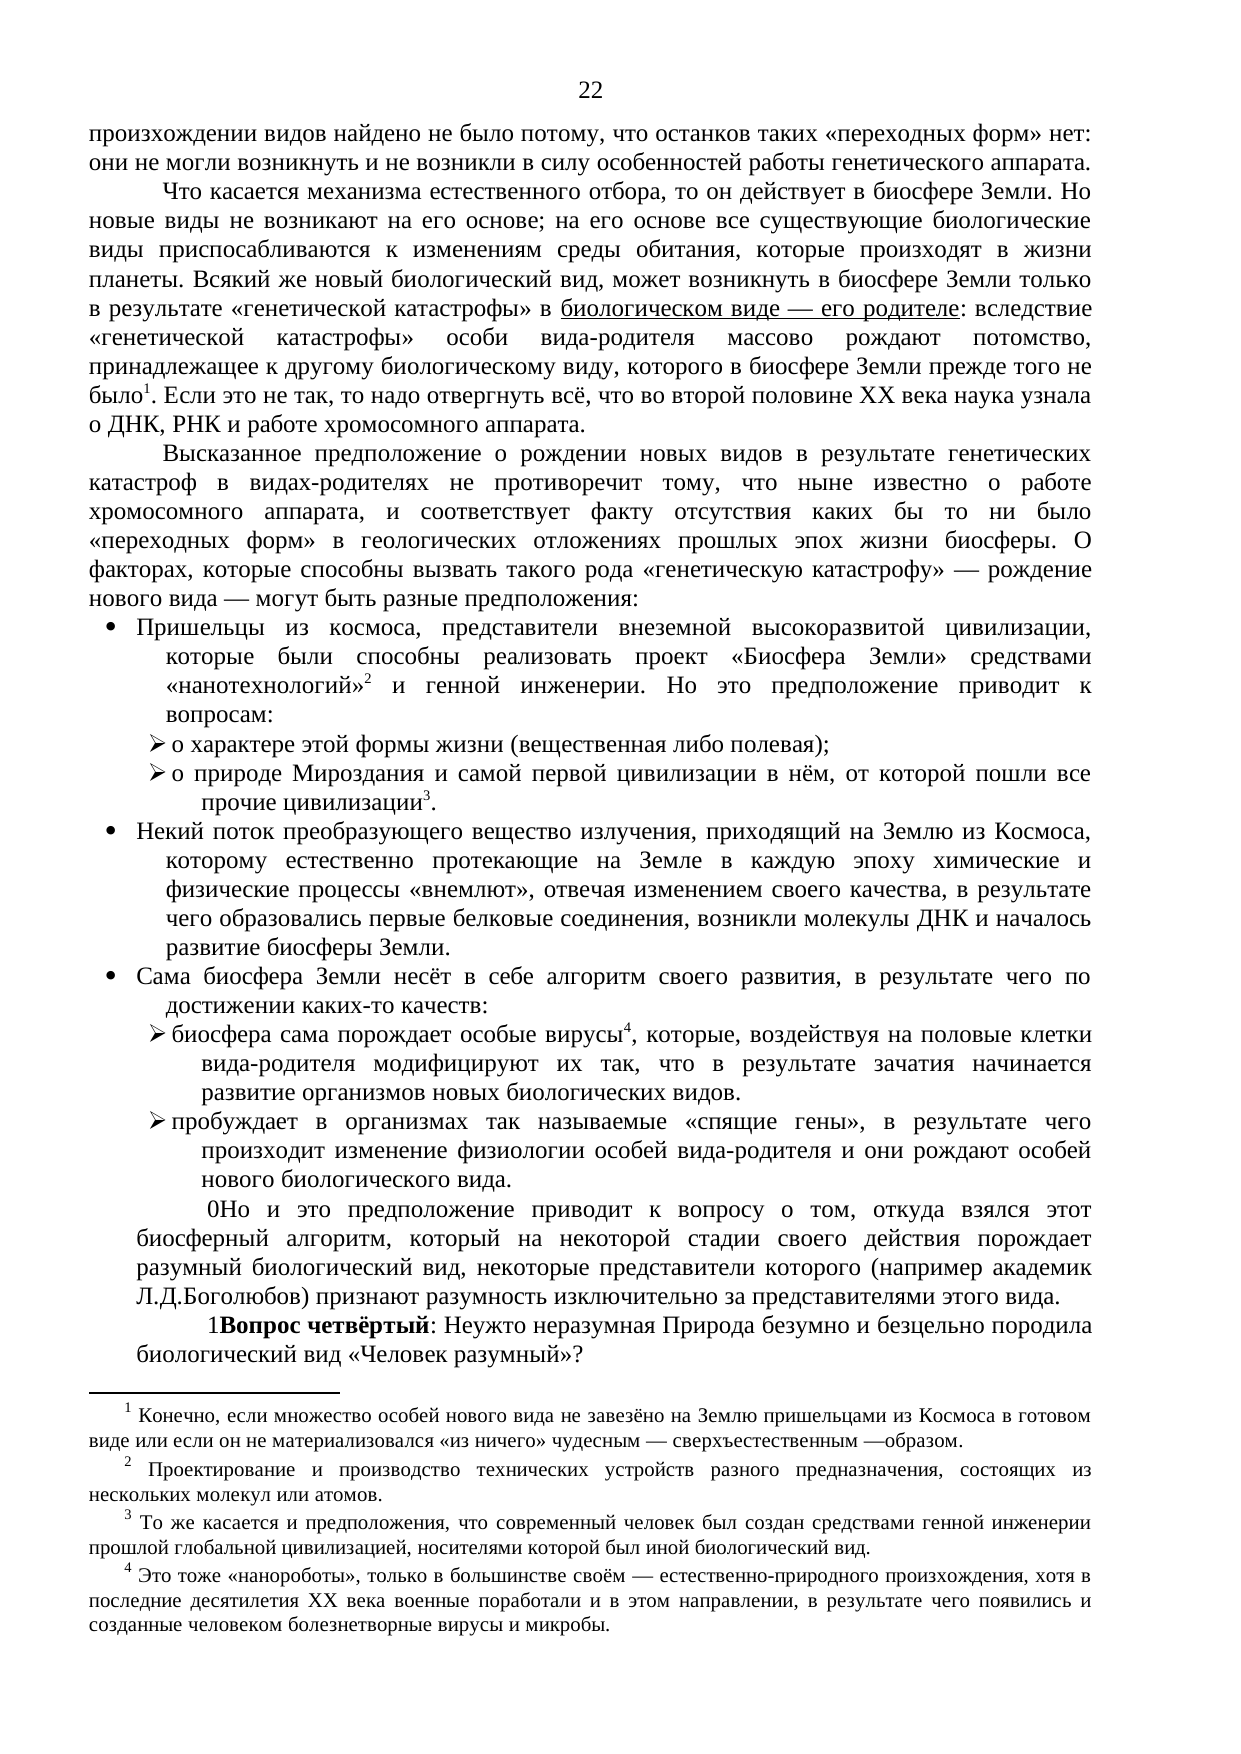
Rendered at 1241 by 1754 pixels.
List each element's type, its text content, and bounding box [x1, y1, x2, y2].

list о характере этой формы жизни (вещественная либо полевая); [148, 728, 1092, 757]
list пробуждает в организмах так называемые «спящие гены», в результате чего произходит изменение физиологии особей вида-родителя и они рождают особей нового биологического вида. [148, 1106, 1092, 1193]
text Что касается механизма естественного отбора, то он действует в биосфере Земли. Но новые виды не возникают на его основе; на его основе все существующие биологические виды приспосабливаются к изменениям среды обитания, которые произходят в жизни планеты. Всякий же новый биологический вид, может возникнуть в биосфере Земли только в результате «генетической катастрофы» в биологическом виде — его родителе: вследствие «гене­ти­ческой катастрофы» особи вида-родителя массово рождают потомство, принадлежащее к другому биологическому виду, которого в биосфере Земли прежде того не было. Если это не так, то надо отвергнуть всё, что во второй половине ХХ века наука узнала о ДНК, РНК и работе хромосомного аппарата. [89, 176, 1092, 438]
list Пришельцы из космоса, представители внеземной высокоразвитой цивилизации, которые были способны реализовать проект «Биосфера Земли» средствами «нанотехно­ло­гий» и генной инженерии. Но это предположение приводит к вопросам: [106, 612, 1092, 728]
list биосфера сама порождает особые вирусы, которые, воздействуя на половые клетки вида-родителя модифицируют их так, что в результате зачатия начинается развитие организмов новых биологических видов. [148, 1019, 1092, 1106]
list о природе Мироздания и самой первой цивилизации в нём, от которой пошли все прочие цивилизации. [148, 757, 1092, 816]
text Конечно, если множество особей нового вида не завезёно на Землю пришельцами из Космоса в готовом виде или если он не материализовался «из ничего» чудесным — сверхъестественным —образом. [89, 1399, 1092, 1452]
list Некий поток преобразующего вещество излучения, приходящий на Землю из Космоса, которому естественно протекающие на Земле в каждую эпоху химические и физические процессы «внемлют», отвечая изменением своего качества, в результате чего образовались первые белковые соединения, возникли молекулы ДНК и началось развитие биосферы Земли. [106, 816, 1092, 961]
list Но и это предположение приводит к вопросу о том, откуда взялся этот биосферный алгоритм, который на некоторой стадии своего действия порождает разумный биологический вид, некоторые представители которого (например академик Л.Д.Боголю­бов) признают разумность изключительно за представителями этого вида. [136, 1193, 1092, 1310]
list Проектирование и производство технических устройств разного предназначения, состоящих из нескольких молекул или атомов. [89, 1452, 1092, 1506]
list То же касается и предположения, что современный человек был создан средствами генной инженерии прошлой глобальной цивилизацией, носителями которой был иной биологический вид. [89, 1506, 1092, 1559]
text произхождении видов найдено не было потому, что останков таких «переходных форм» нет: они не могли возникнуть и не возникли в силу особенностей работы генетического аппарата. [89, 118, 1092, 176]
text Высказанное предположение о рождении новых видов в результате генетических катастроф в видах-родителях не противоречит тому, что ныне известно о работе хромосомного аппарата, и соответствует факту отсутствия каких бы то ни было «переходных форм» в геологических отложениях прошлых эпох жизни биосферы. О факторах, которые способны вызвать такого рода «генетическую катастрофу» — рождение нового вида — могут быть разные пред­положения: [89, 438, 1092, 612]
list Это тоже «нанороботы», только в большинстве своём — естественно-природного произхождения, хотя в последние десятилетия ХХ века военные поработали и в этом направлении, в результате чего появились и созданные человеком болезнетворные вирусы и микробы. [89, 1559, 1092, 1636]
list Вопрос четвёртый: Неужто неразумная Природа безумно и безцельно породила биологический вид «Человек разумный»? [136, 1310, 1092, 1368]
list Сама биосфера Земли несёт в себе алгоритм своего развития, в результате чего по достижении каких-то качеств: [106, 961, 1092, 1019]
